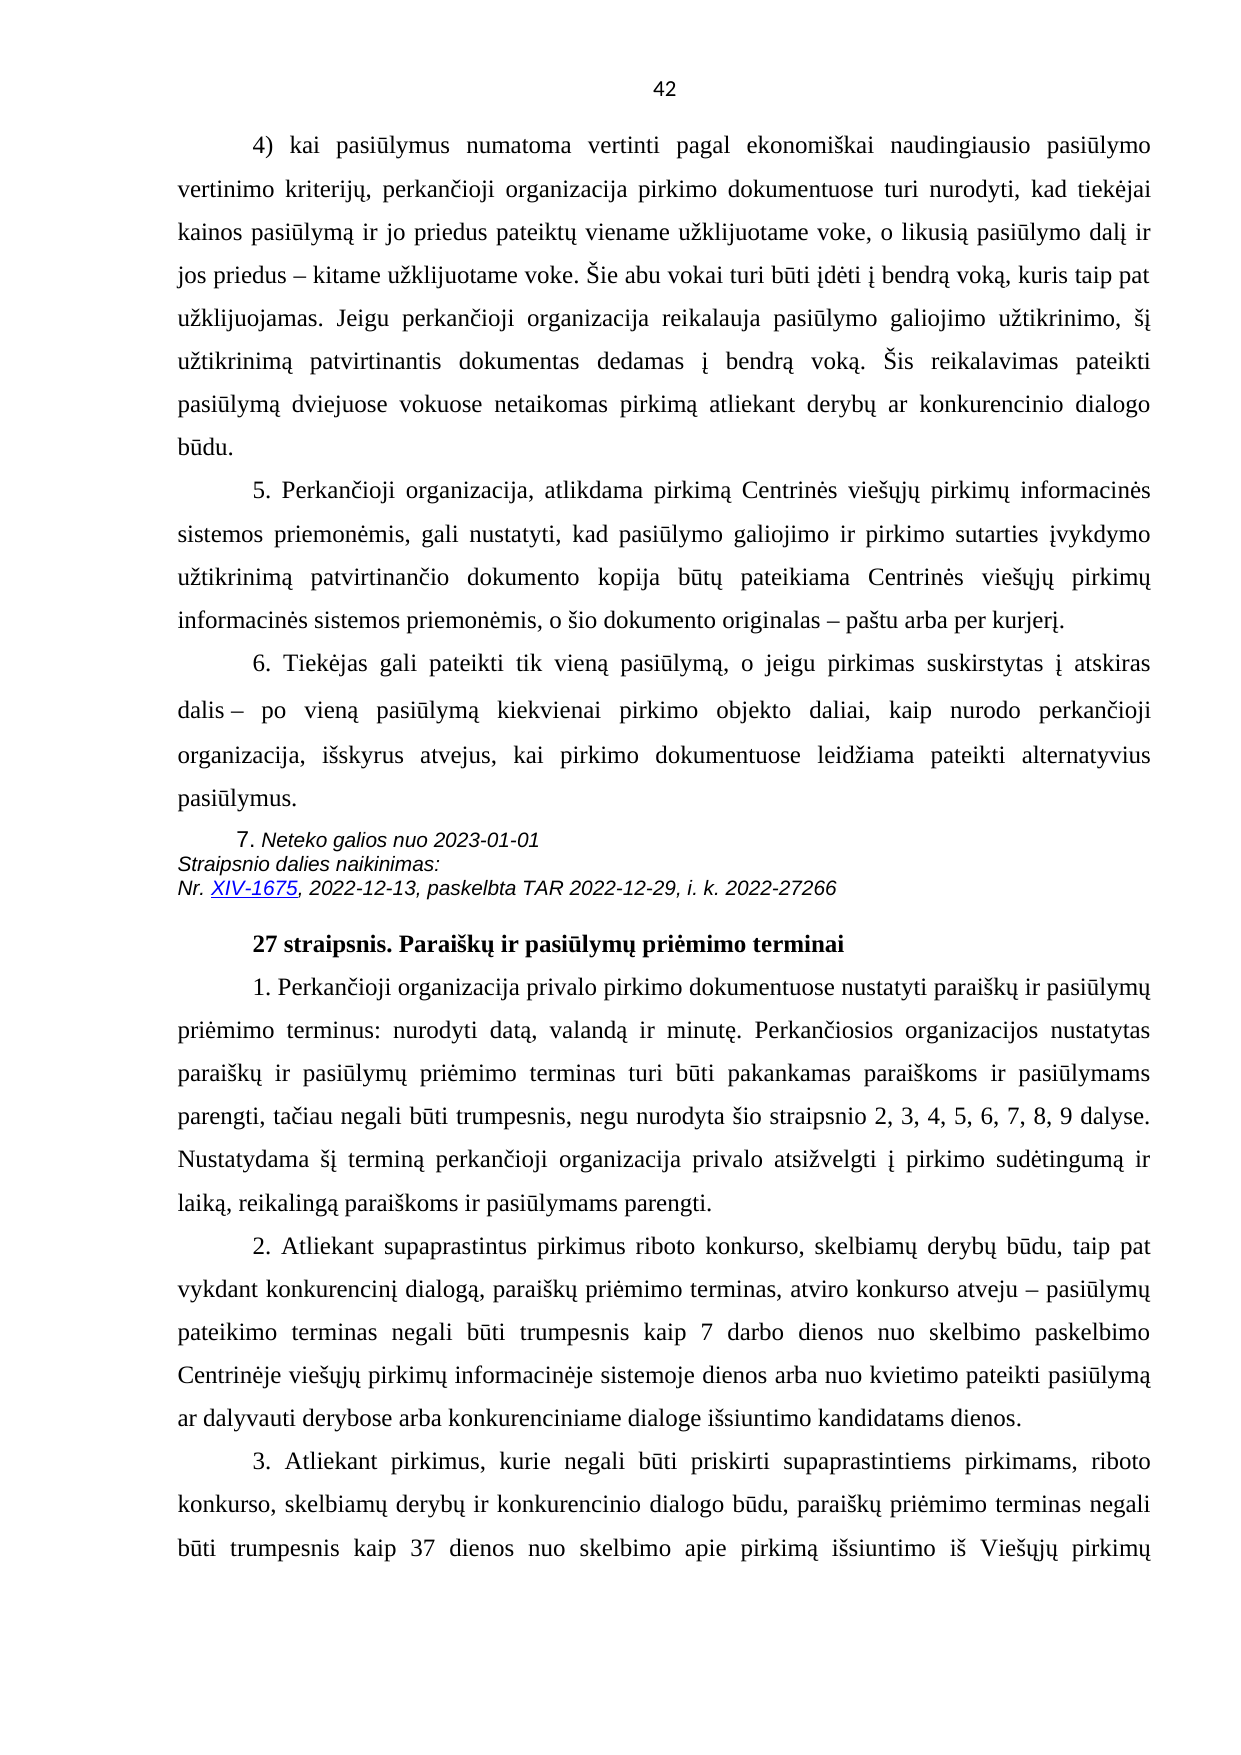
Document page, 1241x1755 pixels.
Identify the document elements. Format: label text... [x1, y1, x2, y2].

text 27 straipsnis. Paraiškų ir pasiūlymų priėmimo terminai [177, 929, 1152, 958]
text 5. Perkančioji organizacija, atlikdama pirkimą Centrinės viešųjų pirkimų informacinės sistemos priemonėmis, gali nustatyti, kad pasiūlymo galiojimo ir pirkimo sutarties įvykdymo užtikrinimą patvirtinančio dokumento kopija būtų pateikiama Centrinės viešųjų pirkimų informacinės sistemos priemonėmis, o šio dokumento originalas – paštu arba per kurjerį. [177, 476, 1152, 634]
text 3. Atliekant pirkimus, kurie negali būti priskirti supaprastintiems pirkimams, riboto konkurso, skelbiamų derybų ir konkurencinio dialogo būdu, paraiškų priėmimo terminas negali būti trumpesnis kaip 37 dienos nuo skelbimo apie pirkimą išsiuntimo iš Viešųjų pirkimų [177, 1446, 1152, 1561]
text 4) kai pasiūlymus numatoma vertinti pagal ekonomiškai naudingiausio pasiūlymo vertinimo kriterijų, perkančioji organizacija pirkimo dokumentuose turi nurodyti, kad tiekėjai kainos pasiūlymą ir jo priedus pateiktų viename užklijuotame voke, o likusią pasiūlymo dalį ir jos priedus – kitame užklijuotame voke. Šie abu vokai turi būti įdėti į bendrą voką, kuris taip pat užklijuojamas. Jeigu perkančioji organizacija reikalauja pasiūlymo galiojimo užtikrinimo, šį užtikrinimą patvirtinantis dokumentas dedamas į bendrą voką. Šis reikalavimas pateikti pasiūlymą dviejuose vokuose netaikomas pirkimą atliekant derybų ar konkurencinio dialogo būdu. [177, 131, 1152, 461]
text 7. Neteko galios nuo 2023-01-01 [177, 826, 1152, 852]
text Nr. XIV-1675, 2022-12-13, paskelbta TAR 2022-12-29, i. k. 2022-27266 [177, 876, 1152, 900]
text 1. Perkančioji organizacija privalo pirkimo dokumentuose nustatyti paraiškų ir pasiūlymų priėmimo terminus: nurodyti datą, valandą ir minutę. Perkančiosios organizacijos nustatytas paraiškų ir pasiūlymų priėmimo terminas turi būti pakankamas paraiškoms ir pasiūlymams parengti, tačiau negali būti trumpesnis, negu nurodyta šio straipsnio 2, 3, 4, 5, 6, 7, 8, 9 dalyse. Nustatydama šį terminą perkančioji organizacija privalo atsižvelgti į pirkimo sudėtingumą ir laiką, reikalingą paraiškoms ir pasiūlymams parengti. [177, 972, 1152, 1216]
text 6. Tiekėjas gali pateikti tik vieną pasiūlymą, o jeigu pirkimas suskirstytas į atskiras dalis – po vieną pasiūlymą kiekvienai pirkimo objekto daliai, kaip nurodo perkančioji organizacija, išskyrus atvejus, kai pirkimo dokumentuose leidžiama pateikti alternatyvius pasiūlymus. [177, 648, 1152, 812]
text Straipsnio dalies naikinimas: [177, 852, 1152, 876]
subtitle 2. Atliekant supaprastintus pirkimus riboto konkurso, skelbiamų derybų būdu, taip pat vykdant konkurencinį dialogą, paraiškų priėmimo terminas, atviro konkurso atveju – pasiūlymų pateikimo terminas negali būti trumpesnis kaip 7 darbo dienos nuo skelbimo paskelbimo Centrinėje viešųjų pirkimų informacinėje sistemoje dienos arba nuo kvietimo pateikti pasiūlymą ar dalyvauti derybose arba konkurenciniame dialoge išsiuntimo kandidatams dienos. [177, 1231, 1152, 1432]
